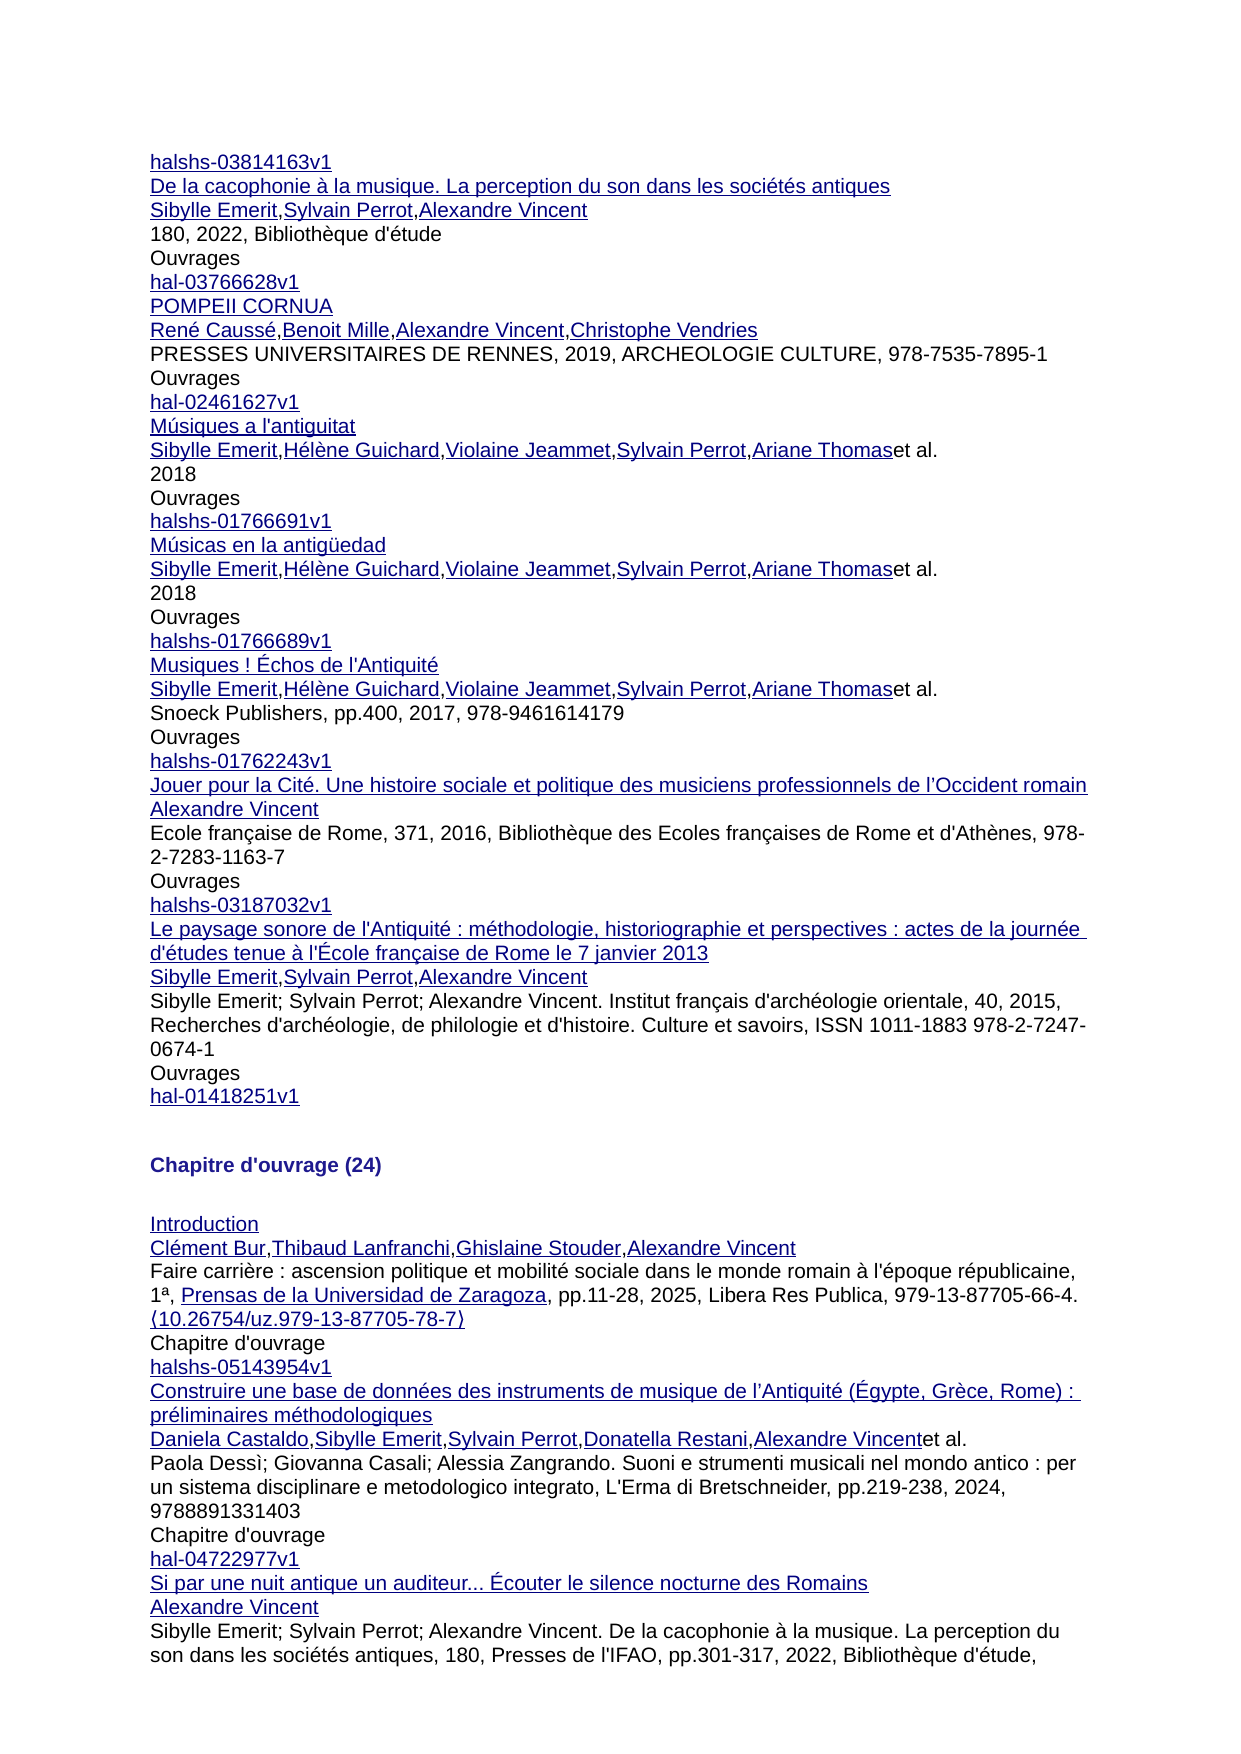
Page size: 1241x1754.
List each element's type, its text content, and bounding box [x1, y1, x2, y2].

table_cell Músiques a l'antiguitat Sibylle Emerit,Hélène Guichard,Violaine Jeammet,Sylvain Perrot,Ariane Thomaset al. 2018 Ouvrages halshs-01766691v1 [150, 414, 1090, 533]
table_header Introduction Clément Bur,Thibaud Lanfranchi,Ghislaine Stouder,Alexandre Vincent Faire carrière : ascension politique et mobilité sociale dans le monde romain à l'époque républicaine, 1ª, Prensas de la Universidad de Zaragoza, pp.11-28, 2025, Libera Res Publica, 979-13-87705-66-4. ⟨10.26754/uz.979-13-87705-78-7⟩ Chapitre d'ouvrage halshs-05143954v1 [150, 1211, 1090, 1379]
table_cell De la cacophonie à la musique. La perception du son dans les sociétés antiques Sibylle Emerit,Sylvain Perrot,Alexandre Vincent 180, 2022, Bibliothèque d'étude Ouvrages hal-03766628v1 [150, 174, 1090, 294]
table_cell Jouer pour la Cité. Une histoire sociale et politique des musiciens professionnels de l’Occident romain Alexandre Vincent Ecole française de Rome, 371, 2016, Bibliothèque des Ecoles françaises de Rome et d'Athènes, 978-2-7283-1163-7 Ouvrages halshs-03187032v1 [150, 773, 1090, 917]
table_cell POMPEII CORNUA René Caussé,Benoit Mille,Alexandre Vincent,Christophe Vendries PRESSES UNIVERSITAIRES DE RENNES, 2019, ARCHEOLOGIE CULTURE, 978-7535-7895-1 Ouvrages hal-02461627v1 [150, 294, 1090, 413]
table_cell Construire une base de données des instruments de musique de l’Antiquité (Égypte, Grèce, Rome) : préliminaires méthodologiques Daniela Castaldo,Sibylle Emerit,Sylvain Perrot,Donatella Restani,Alexandre Vincentet al. Paola Dessì; Giovanna Casali; Alessia Zangrando. Suoni e strumenti musicali nel mondo antico : per un sistema disciplinare e metodologico integrato, L'Erma di Bretschneider, pp.219-238, 2024, 9788891331403 Chapitre d'ouvrage hal-04722977v1 [150, 1379, 1090, 1571]
table_cell halshs-03814163v1 [150, 150, 1090, 174]
table_cell Le paysage sonore de l'Antiquité : méthodologie, historiographie et perspectives : actes de la journée d'études tenue à l'École française de Rome le 7 janvier 2013 Sibylle Emerit,Sylvain Perrot,Alexandre Vincent Sibylle Emerit; Sylvain Perrot; Alexandre Vincent. Institut français d'archéologie orientale, 40, 2015, Recherches d'archéologie, de philologie et d'histoire. Culture et savoirs, ISSN 1011-1883 978-2-7247-0674-1 Ouvrages hal-01418251v1 [150, 917, 1090, 1108]
table_cell Si par une nuit antique un auditeur... Écouter le silence nocturne des Romains Alexandre Vincent Sibylle Emerit; Sylvain Perrot; Alexandre Vincent. De la cacophonie à la musique. La perception du son dans les sociétés antiques, 180, Presses de l'IFAO, pp.301-317, 2022, Bibliothèque d'étude, [150, 1571, 1090, 1667]
subtitle Chapitre d'ouvrage (24) [150, 1153, 1090, 1177]
table_cell Musiques ! Échos de l'Antiquité Sibylle Emerit,Hélène Guichard,Violaine Jeammet,Sylvain Perrot,Ariane Thomaset al. Snoeck Publishers, pp.400, 2017, 978-9461614179 Ouvrages halshs-01762243v1 [150, 653, 1090, 773]
table_cell Músicas en la antigüedad Sibylle Emerit,Hélène Guichard,Violaine Jeammet,Sylvain Perrot,Ariane Thomaset al. 2018 Ouvrages halshs-01766689v1 [150, 533, 1090, 653]
